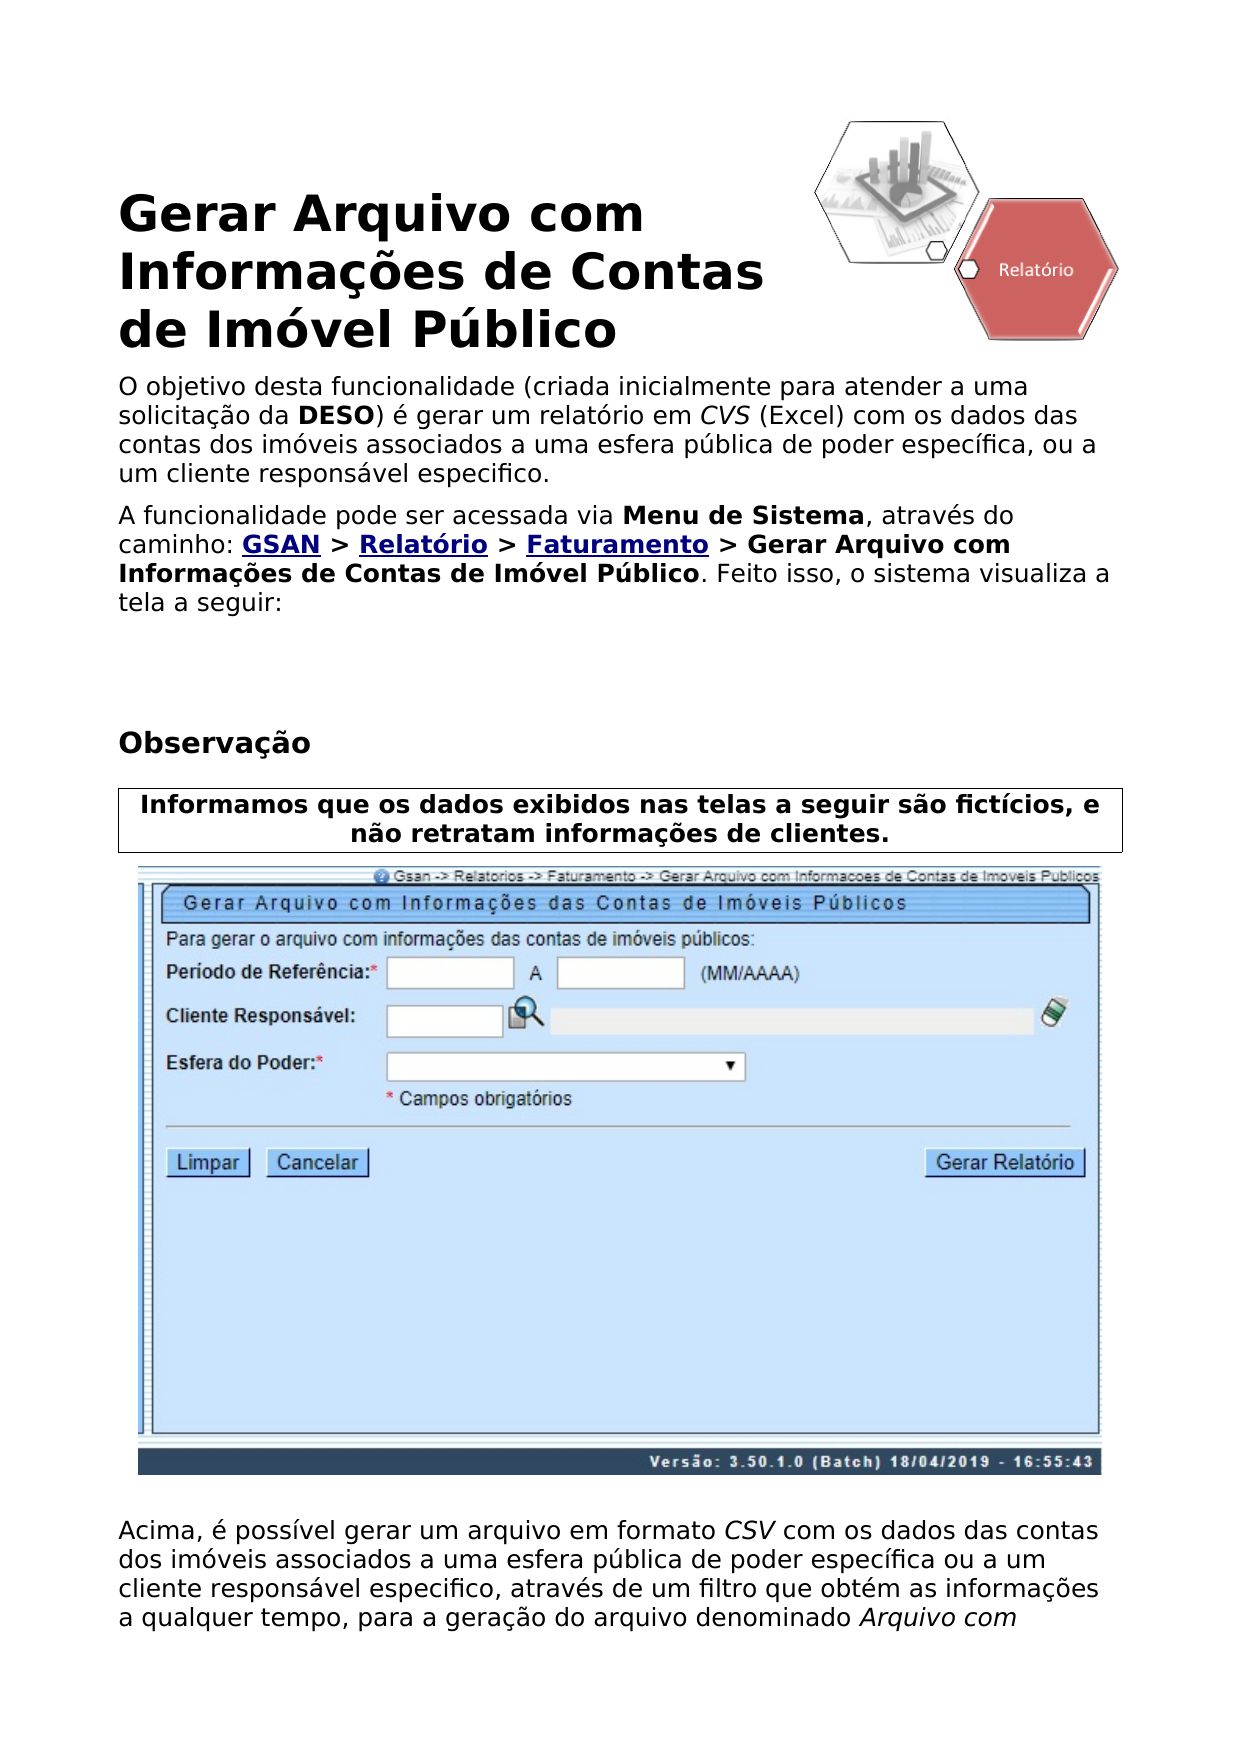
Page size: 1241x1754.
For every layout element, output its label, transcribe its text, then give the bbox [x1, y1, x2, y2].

text Acima, é possível gerar um arquivo em formato CSV com os dados das contas dos imóveis associados a uma esfera pública de poder específica ou a um cliente responsável especifico, através de um filtro que obtém as informações a qualquer tempo, para a geração do arquivo denominado Arquivo com [118, 1516, 1122, 1633]
table_header Informamos que os dados exibidos nas telas a seguir são fictícios, e não retratam informações de clientes. [119, 789, 1122, 852]
picture [809, 118, 1123, 342]
picture [138, 866, 1103, 1475]
text A funcionalidade pode ser acessada via Menu de Sistema, através do caminho: GSAN > Relatório > Faturamento > Gerar Arquivo com Informações de Contas de Imóvel Público. Feito isso, o sistema visualiza a tela a seguir: [118, 501, 1122, 618]
text O objetivo desta funcionalidade (criada inicialmente para atender a uma solicitação da DESO) é gerar um relatório em CVS (Excel) com os dados das contas dos imóveis associados a uma esfera pública de poder específica, ou a um cliente responsável especifico. [118, 372, 1122, 489]
subtitle Observação [118, 726, 1122, 760]
subtitle Gerar Arquivo com Informações de Contas de Imóvel Público [118, 185, 1122, 359]
